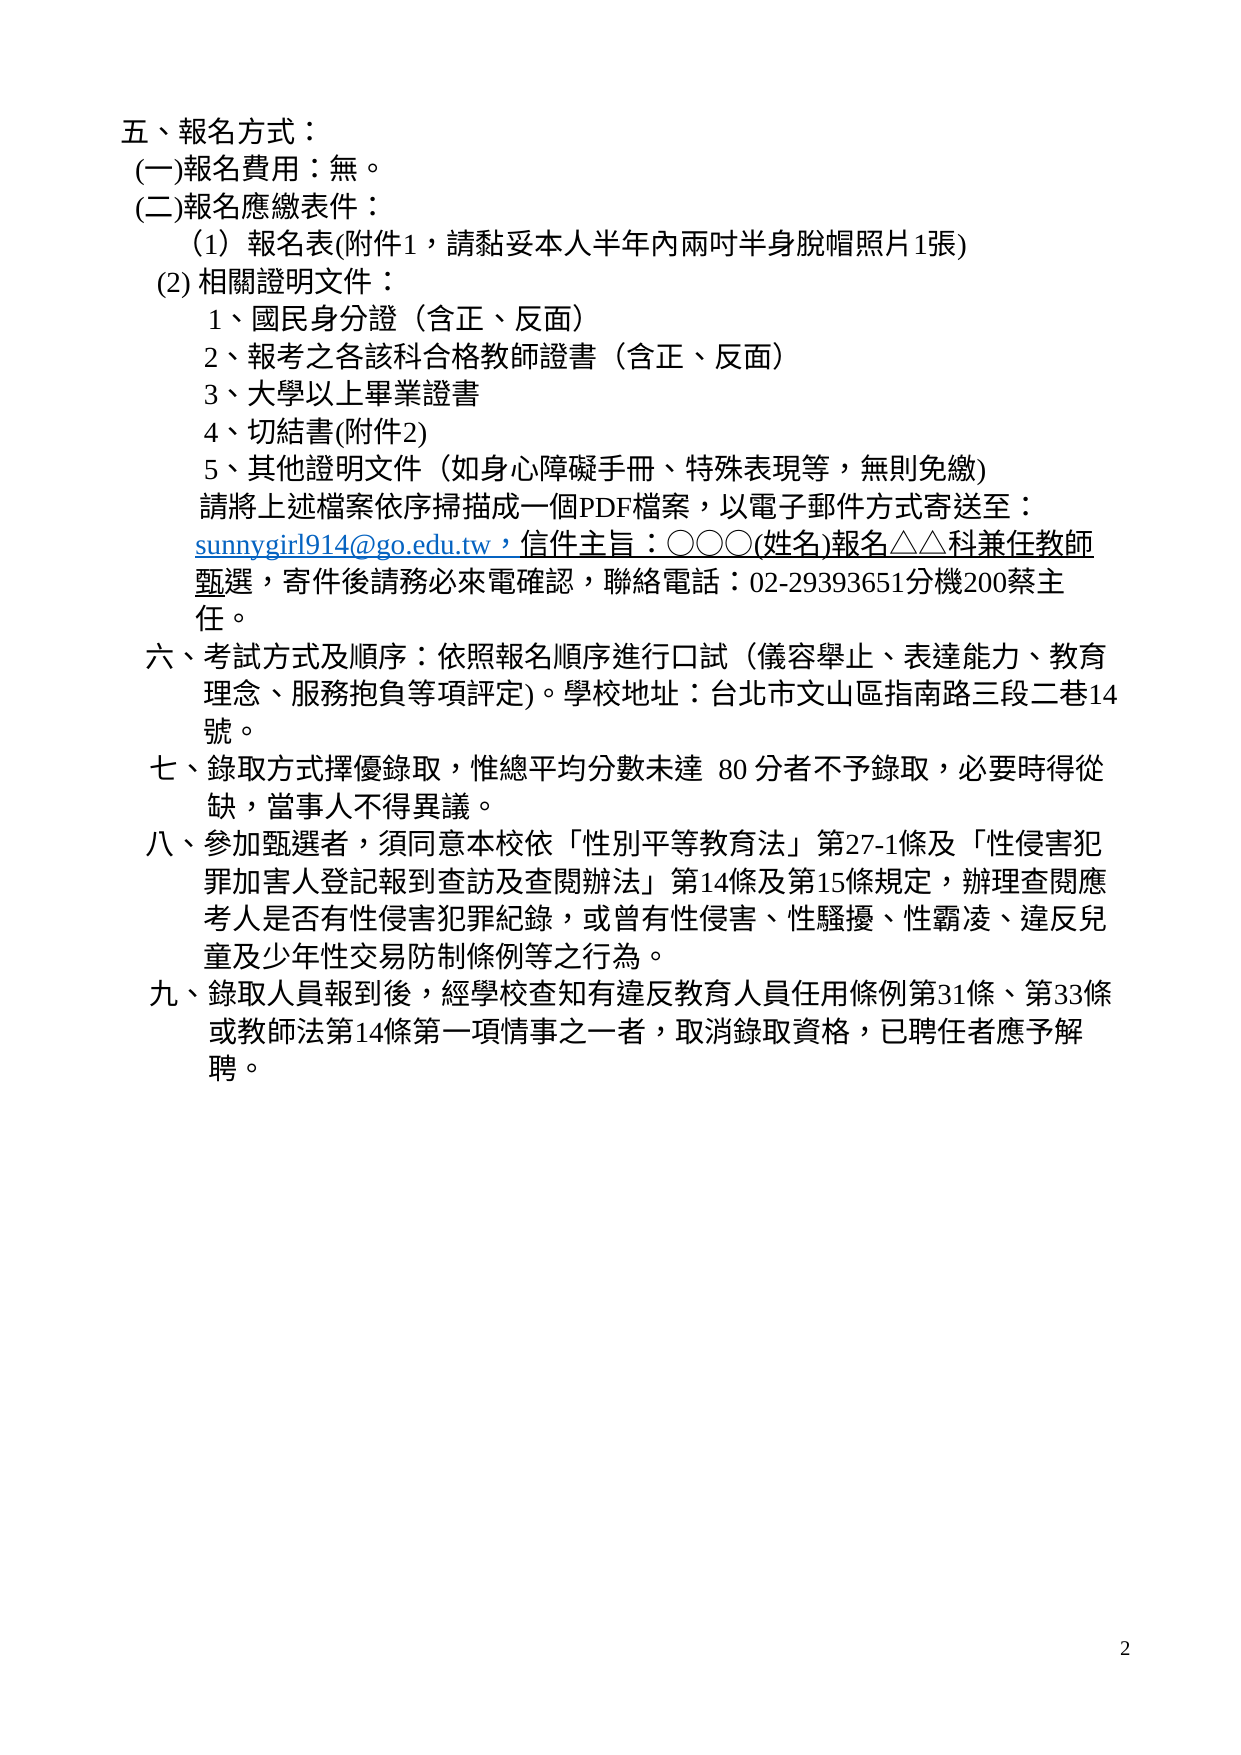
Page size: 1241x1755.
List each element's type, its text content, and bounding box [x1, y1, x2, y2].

text 九、錄取人員報到後，經學校查知有違反教育人員任用條例第31條、第33條或教師法第14條第一項情事之一者，取消錄取資格，已聘任者應予解聘。 [149, 975, 1120, 1087]
text 請將上述檔案依序掃描成一個PDF檔案，以電子郵件方式寄送至： [170, 487, 1120, 525]
text 3、大學以上畢業證書 [145, 375, 1120, 412]
text （1）報名表(附件1，請黏妥本人半年內兩吋半身脫帽照片1張) [145, 225, 1120, 262]
text 五、報名方式： [120, 112, 1120, 150]
text 4、切結書(附件2) [145, 412, 1120, 450]
text 缺，當事人不得異議。 [120, 787, 1120, 825]
text 八、參加甄選者，須同意本校依「性別平等教育法」第27-1條及「性侵害犯罪加害人登記報到查訪及查閱辦法」第14條及第15條規定，辦理查閱應考人是否有性侵害犯罪紀錄，或曾有性侵害、性騷擾、性霸凌、違反兒童及少年性交易防制條例等之行為。 [145, 825, 1120, 975]
text 2、報考之各該科合格教師證書（含正、反面） [145, 337, 1120, 375]
text sunnygirl914@go.edu.tw，信件主旨：○○○(姓名)報名△△科兼任教師甄選，寄件後請務必來電確認，聯絡電話：02-29393651分機200蔡主任。 [195, 525, 1120, 637]
text 七、錄取方式擇優錄取，惟總平均分數未達 80 分者不予錄取，必要時得從 [120, 750, 1120, 787]
text 5、其他證明文件（如身心障礙手冊、特殊表現等，無則免繳) [145, 450, 1120, 487]
text (一)報名費用：無。 [120, 150, 1120, 187]
text 六、考試方式及順序：依照報名順序進行口試（儀容舉止、表達能力、教育理念、服務抱負等項評定)。學校地址：台北市文山區指南路三段二巷14號。 [145, 637, 1120, 750]
text (二)報名應繳表件： [120, 187, 1120, 225]
text (2) 相關證明文件： [120, 262, 1120, 300]
text 1、國民身分證（含正、反面） [120, 300, 1120, 337]
